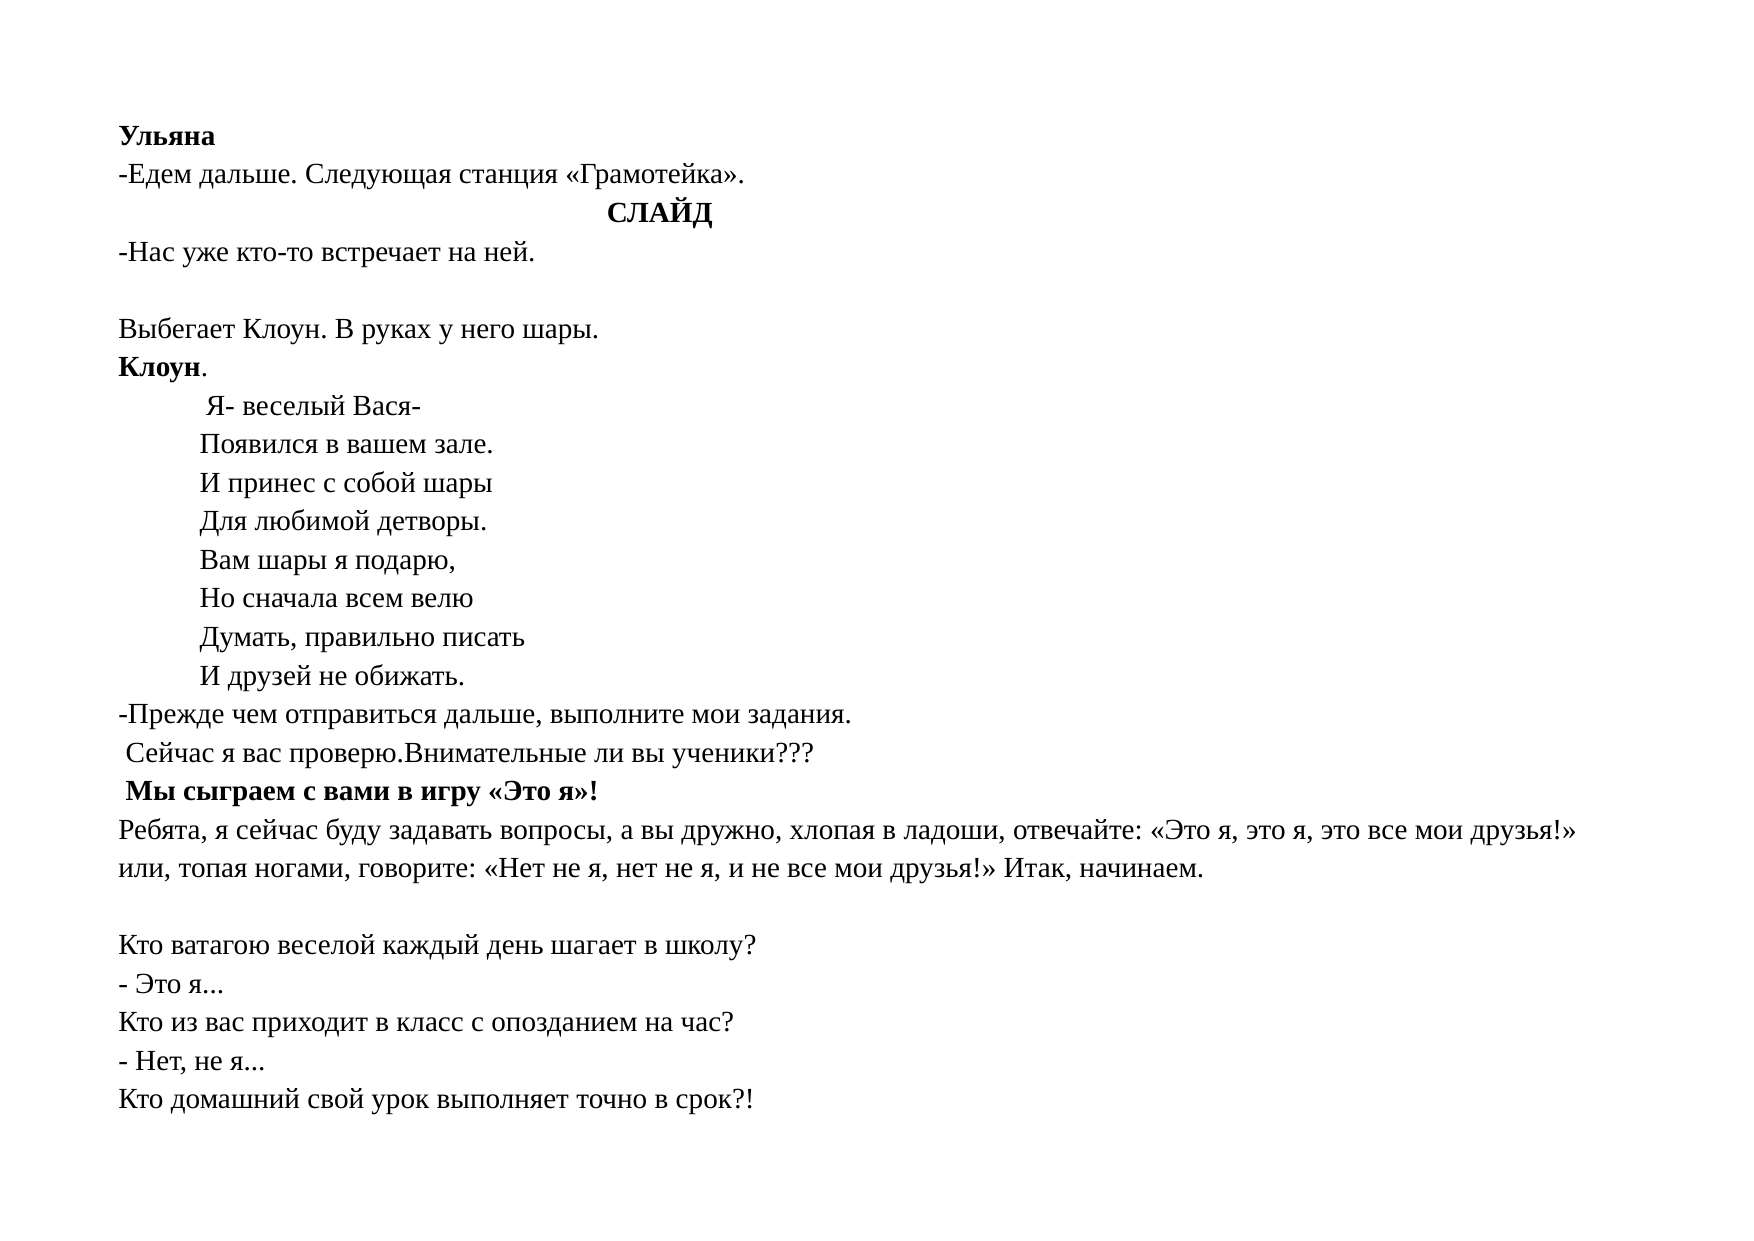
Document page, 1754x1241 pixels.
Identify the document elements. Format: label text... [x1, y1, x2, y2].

text -Нас уже кто-то встречает на ней. [118, 234, 1636, 267]
text Я- веселый Вася- [118, 388, 1636, 421]
text Для любимой детворы. [118, 503, 1636, 537]
text Вам шары я подарю, [118, 542, 1636, 576]
text Появился в вашем зале. [118, 426, 1636, 460]
text Клоун. [118, 349, 1636, 383]
text -Прежде чем отправиться дальше, выполните мои задания. [118, 696, 1636, 730]
text Сейчас я вас проверю.Внимательные ли вы ученики??? [118, 735, 1636, 768]
text -Едем дальше. Следующая станция «Грамотейка». [118, 157, 1636, 190]
text Кто ватагою веселой каждый день шагает в школу? - Это я... Кто из вас приходит в класс с опозданием на час? - Нет, не я... Кто домашний свой урок выполняет точно в срок?! [118, 927, 1636, 1115]
text Но сначала всем велю [118, 581, 1636, 614]
text Думать, правильно писать [118, 619, 1636, 653]
text Ульяна [118, 118, 1636, 152]
text СЛАЙД [118, 195, 1636, 229]
text Ребята, я сейчас буду задавать вопросы, а вы дружно, хлопая в ладоши, отвечайте: «Это я, это я, это все мои друзья!» или, топая ногами, говорите: «Нет не я, нет не я, и не все мои друзья!» Итак, начинаем. [118, 812, 1636, 922]
text Выбегает Клоун. В руках у него шары. [118, 311, 1636, 344]
text Мы сыграем с вами в игру «Это я»! [118, 773, 1636, 807]
text И друзей не обижать. [118, 658, 1636, 691]
text И принес с собой шары [118, 465, 1636, 498]
